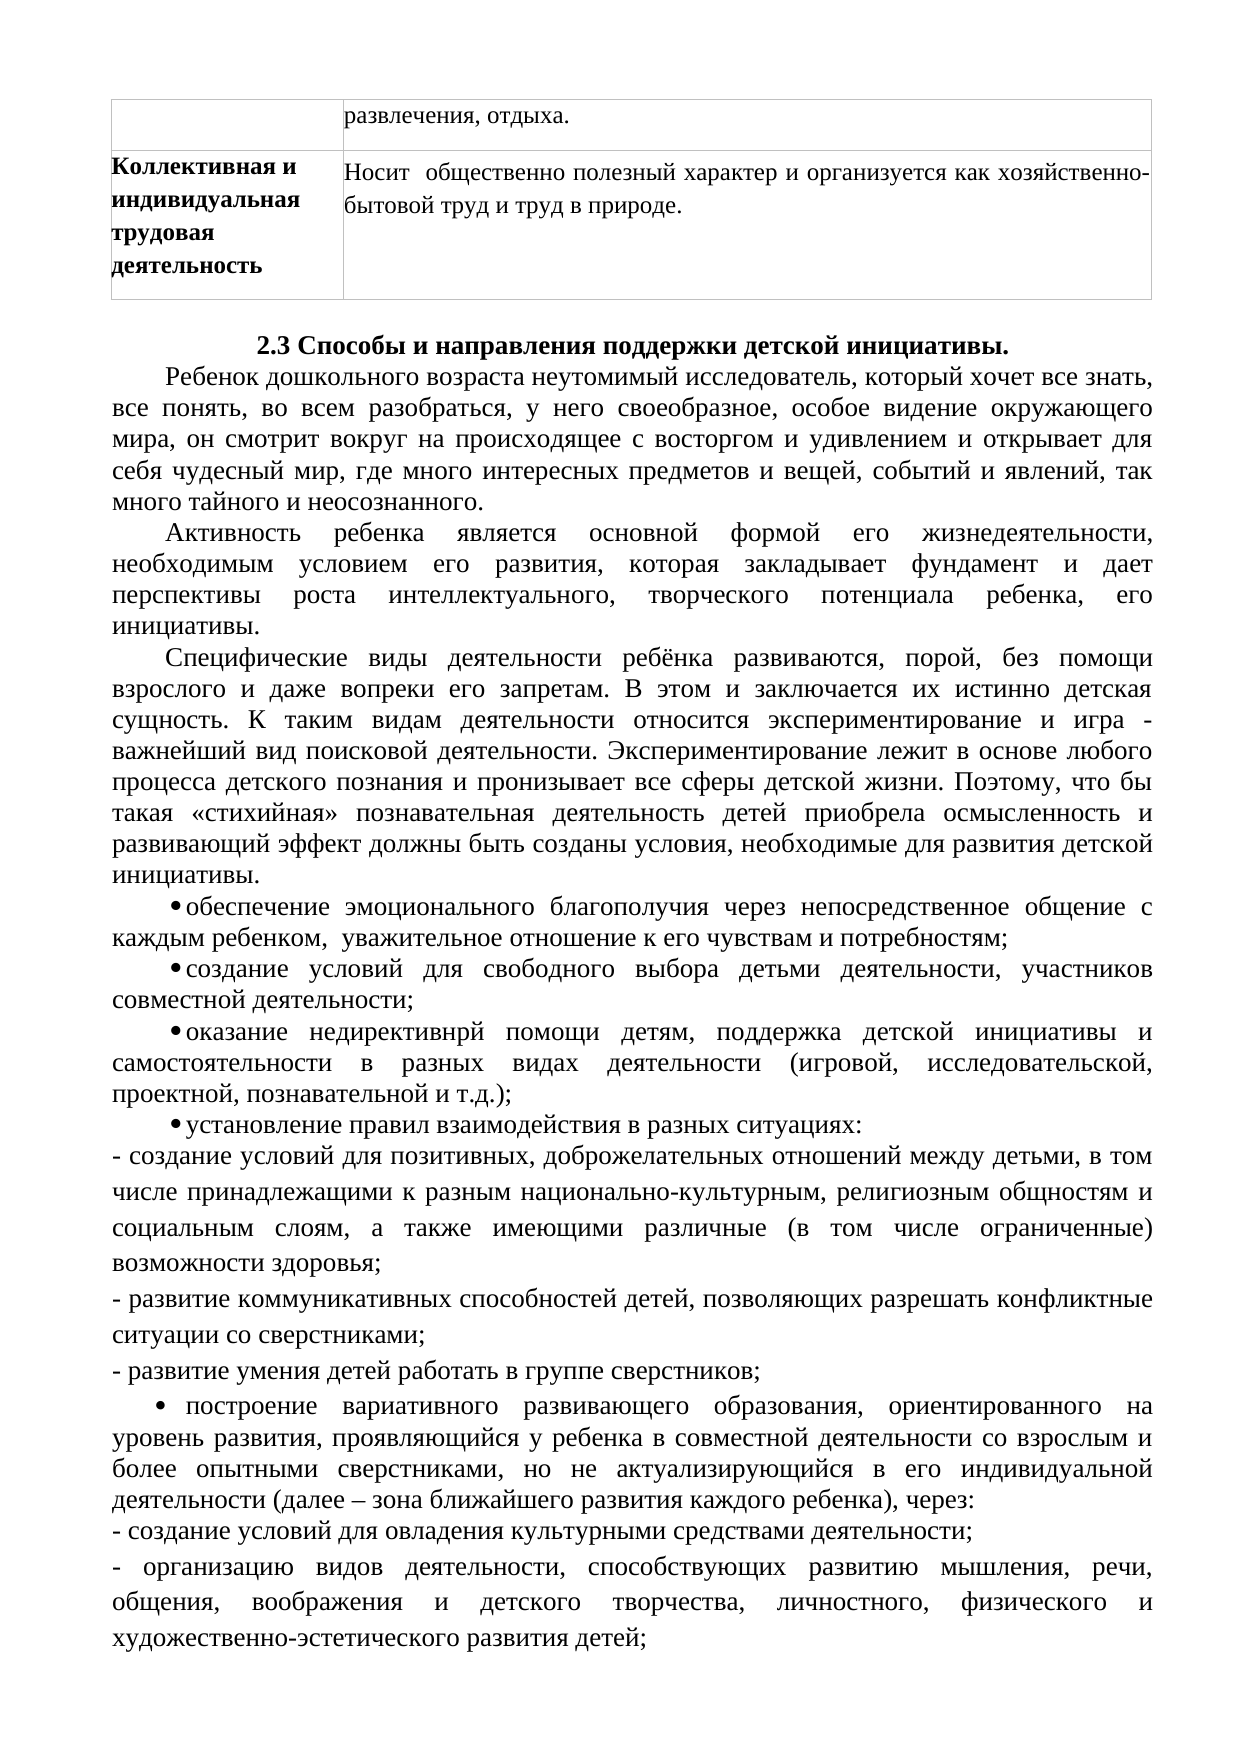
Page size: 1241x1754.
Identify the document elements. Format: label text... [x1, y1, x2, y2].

list построение вариативного развивающего образования, ориентированного на уровень развития, проявляющийся у ребенка в совместной деятельности со взрослым и более опытными сверстниками, но не актуализирующийся в его индивидуальной деятельности (далее – зона ближайшего развития каждого ребенка), через: [112, 1389, 1154, 1514]
table_cell [112, 100, 343, 150]
table_cell Носит общественно полезный характер и организуется как хозяйственно-бытовой труд и труд в природе. [344, 151, 1151, 299]
text Ребенок дошкольного возраста неутомимый исследователь, который хочет все знать, все понять, во всем разобраться, у него своеобразное, особое видение окружающего мира, он смотрит вокруг на происходящее с восторгом и удивлением и открывает для себя чудесный мир, где много интересных предметов и вещей, событий и явлений, так много тайного и неосознанного. [112, 360, 1154, 516]
text - организацию видов деятельности, способствующих развитию мышления, речи, общения, воображения и детского творчества, личностного, физического и художественно-эстетического развития детей; [112, 1550, 1154, 1652]
text - создание условий для позитивных, доброжелательных отношений между детьми, в том числе принадлежащими к разным национально-культурным, религиозным общностям и социальным слоям, а также имеющими различные (в том числе ограниченные) возможности здоровья; [112, 1139, 1154, 1278]
list создание условий для свободного выбора детьми деятельности, участников совместной деятельности; [112, 952, 1154, 1014]
text Специфические виды деятельности ребёнка развиваются, порой, без помощи взрослого и даже вопреки его запретам. В этом и заключается их истинно детская сущность. К таким видам деятельности относится экспериментирование и игра - важнейший вид поисковой деятельности. Экспериментирование лежит в основе любого процесса детского познания и пронизывает все сферы детской жизни. Поэтому, что бы такая «стихийная» познавательная деятельность детей приобрела осмысленность и развивающий эффект должны быть созданы условия, необходимые для развития детской инициативы. [112, 641, 1154, 890]
list обеспечение эмоционального благополучия через непосредственное общение с каждым ребенком, уважительное отношение к его чувствам и потребностям; [112, 890, 1154, 952]
text - развитие умения детей работать в группе сверстников; [112, 1354, 1154, 1385]
text - создание условий для овладения культурными средствами деятельности; [112, 1514, 1154, 1545]
text - развитие коммуникативных способностей детей, позволяющих разрешать конфликтные ситуации со сверстниками; [112, 1282, 1154, 1349]
table_cell развлечения, отдыха. [344, 100, 1151, 150]
list оказание недирективнрй помощи детям, поддержка детской инициативы и самостоятельности в разных видах деятельности (игровой, исследовательской, проектной, познавательной и т.д.); [112, 1014, 1154, 1108]
text Активность ребенка является основной формой его жизнедеятельности, необходимым условием его развития, которая закладывает фундамент и дает перспективы роста интеллектуального, творческого потенциала ребенка, его инициативы. [112, 516, 1154, 641]
list установление правил взаимодействия в разных ситуациях: [112, 1108, 1154, 1139]
text 2.3 Способы и направления поддержки детской инициативы. [112, 329, 1154, 360]
table_cell Коллективная и индивидуальная трудовая деятельность [112, 151, 343, 299]
